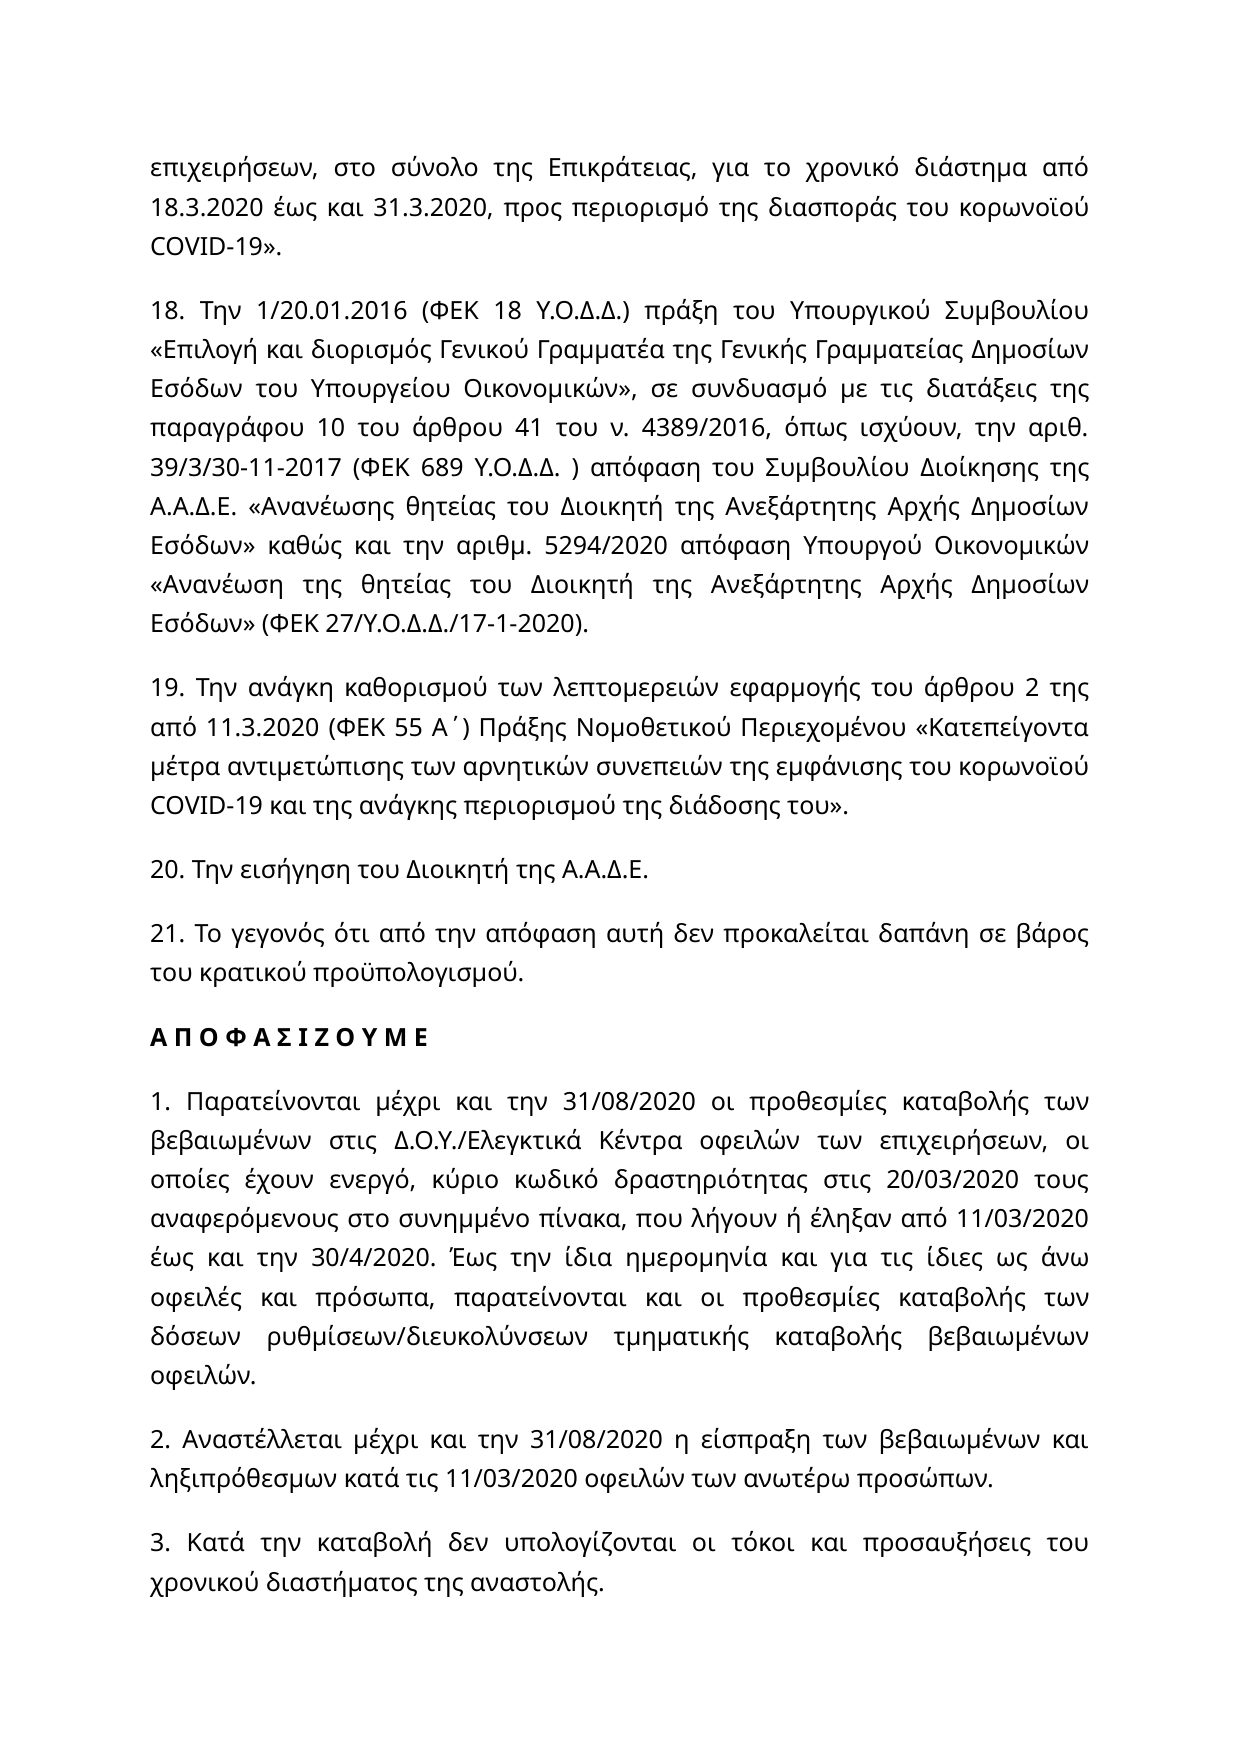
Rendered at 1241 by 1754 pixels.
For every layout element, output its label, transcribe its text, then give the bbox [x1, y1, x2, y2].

text 1. Παρατείνονται μέχρι και την 31/08/2020 οι προθεσμίες καταβολής των βεβαιωμένων στις Δ.Ο.Υ./Ελεγκτικά Κέντρα οφειλών των επιχειρήσεων, οι οποίες έχουν ενεργό, κύριο κωδικό δραστηριότητας στις 20/03/2020 τους αναφερόμενους στο συνημμένο πίνακα, που λήγουν ή έληξαν από 11/03/2020 έως και την 30/4/2020. Έως την ίδια ημερομηνία και για τις ίδιες ως άνω οφειλές και πρόσωπα, παρατείνονται και οι προθεσμίες καταβολής των δόσεων ρυθμίσεων/διευκολύνσεων τμηματικής καταβολής βεβαιωμένων οφειλών. [150, 1083, 1090, 1392]
text 19. Την ανάγκη καθορισμού των λεπτομερειών εφαρμογής του άρθρου 2 της από 11.3.2020 (ΦΕΚ 55 Α΄) Πράξης Νομοθετικού Περιεχομένου «Κατεπείγοντα μέτρα αντιμετώπισης των αρνητικών συνεπειών της εμφάνισης του κορωνοϊού COVID-19 και της ανάγκης περιορισμού της διάδοσης του». [150, 670, 1090, 822]
text 21. Το γεγονός ότι από την απόφαση αυτή δεν προκαλείται δαπάνη σε βάρος του κρατικού προϋπολογισμού. [150, 916, 1090, 989]
text 3. Κατά την καταβολή δεν υπολογίζονται οι τόκοι και προσαυξήσεις του χρονικού διαστήματος της αναστολής. [150, 1525, 1090, 1598]
text Α Π Ο Φ Α Σ Ι Ζ Ο Υ Μ Ε [150, 1019, 1090, 1053]
text 2. Αναστέλλεται μέχρι και την 31/08/2020 η είσπραξη των βεβαιωμένων και ληξιπρόθεσμων κατά τις 11/03/2020 οφειλών των ανωτέρω προσώπων. [150, 1422, 1090, 1495]
text 20. Την εισήγηση του Διοικητή της Α.Α.Δ.Ε. [150, 852, 1090, 886]
text επιχειρήσεων, στο σύνολο της Επικράτειας, για το χρονικό διάστημα από 18.3.2020 έως και 31.3.2020, προς περιορισμό της διασποράς του κορωνοϊού COVID-19». [150, 150, 1090, 262]
text 18. Την 1/20.01.2016 (ΦΕΚ 18 Υ.Ο.Δ.Δ.) πράξη του Υπουργικού Συμβουλίου «Επιλογή και διορισμός Γενικού Γραμματέα της Γενικής Γραμματείας Δημοσίων Εσόδων του Υπουργείου Οικονομικών», σε συνδυασμό με τις διατάξεις της παραγράφου 10 του άρθρου 41 του ν. 4389/2016, όπως ισχύουν, την αριθ. 39/3/30-11-2017 (ΦΕΚ 689 Υ.Ο.Δ.Δ. ) απόφαση του Συμβουλίου Διοίκησης της Α.Α.Δ.Ε. «Ανανέωσης θητείας του Διοικητή της Ανεξάρτητης Αρχής Δημοσίων Εσόδων» καθώς και την αριθμ. 5294/2020 απόφαση Υπουργού Οικονομικών «Ανανέωση της θητείας του Διοικητή της Ανεξάρτητης Αρχής Δημοσίων Εσόδων» (ΦΕΚ 27/Υ.Ο.Δ.Δ./17-1-2020). [150, 292, 1090, 640]
